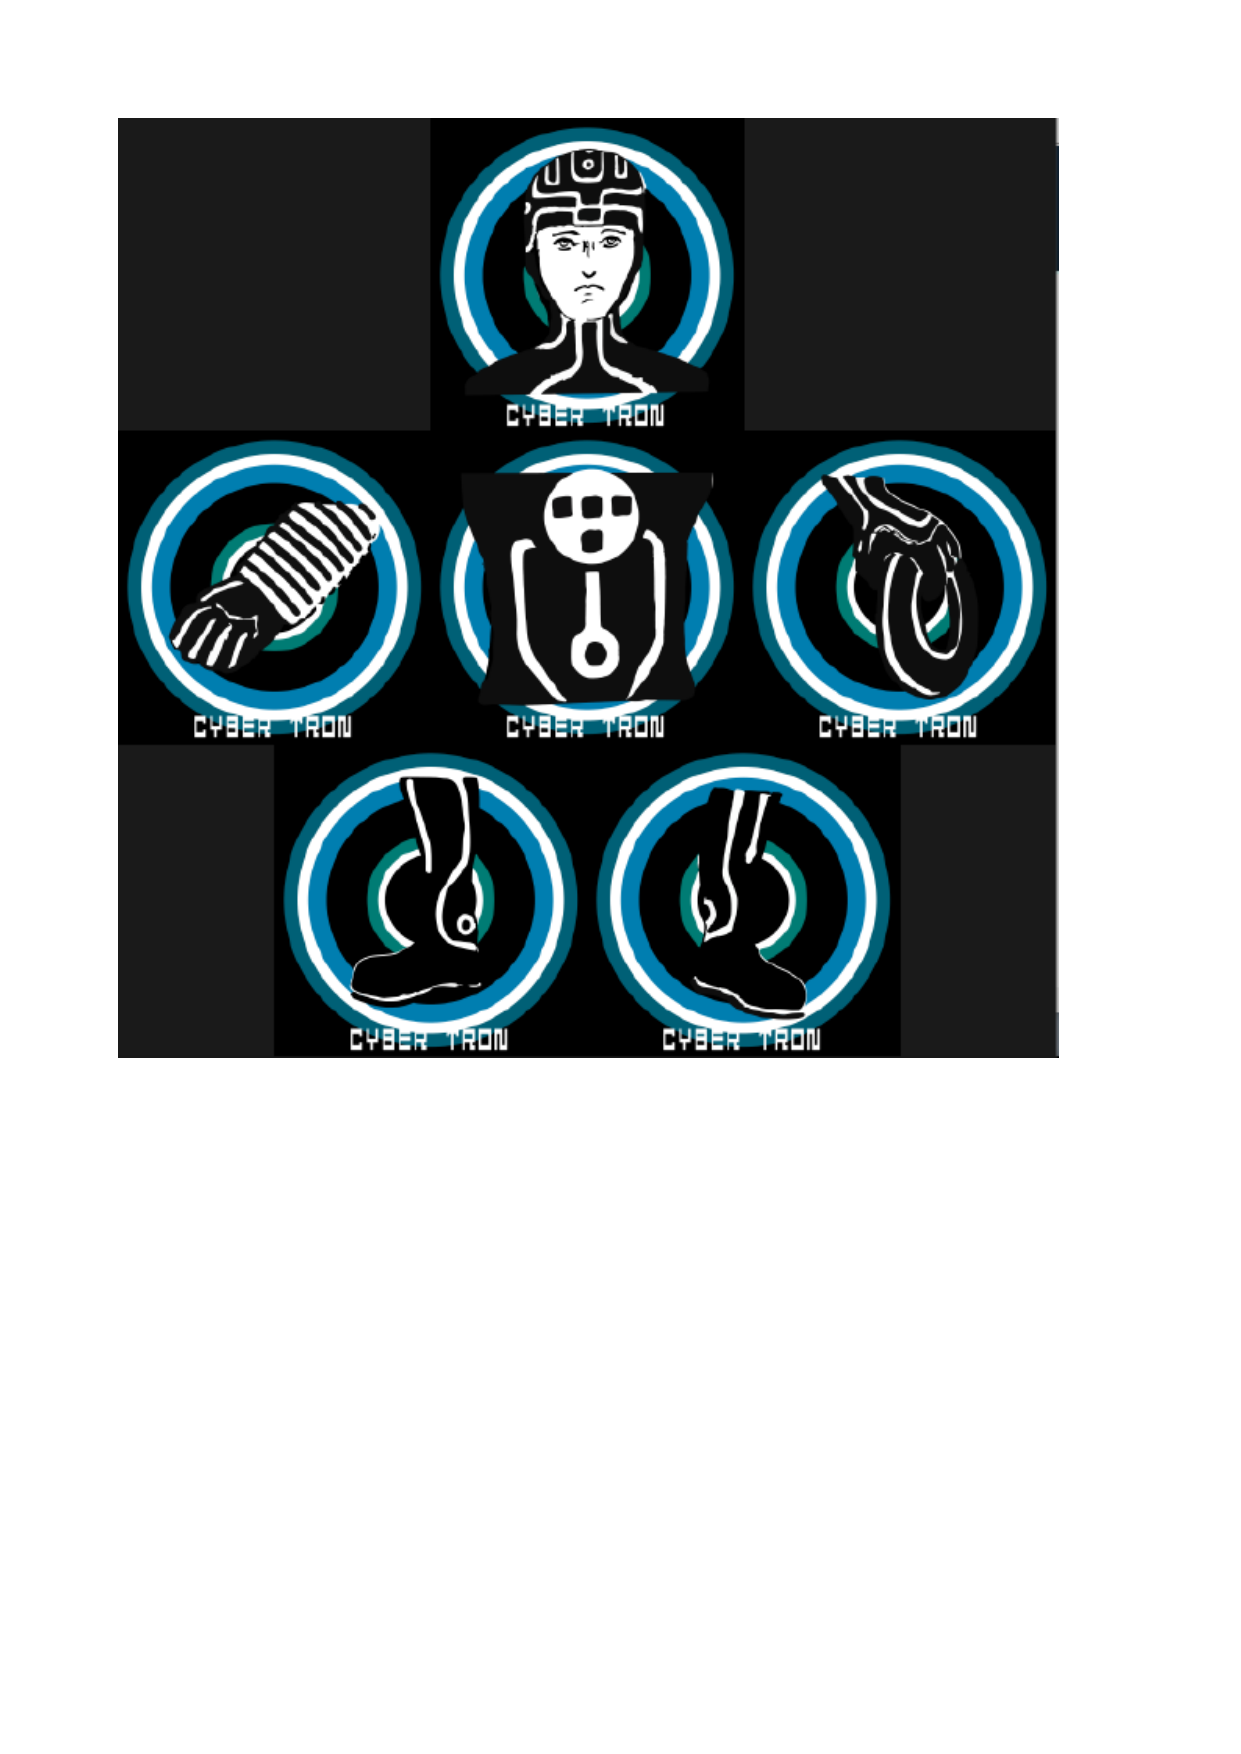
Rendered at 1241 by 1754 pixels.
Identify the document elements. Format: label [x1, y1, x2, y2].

picture [118, 118, 1059, 1058]
